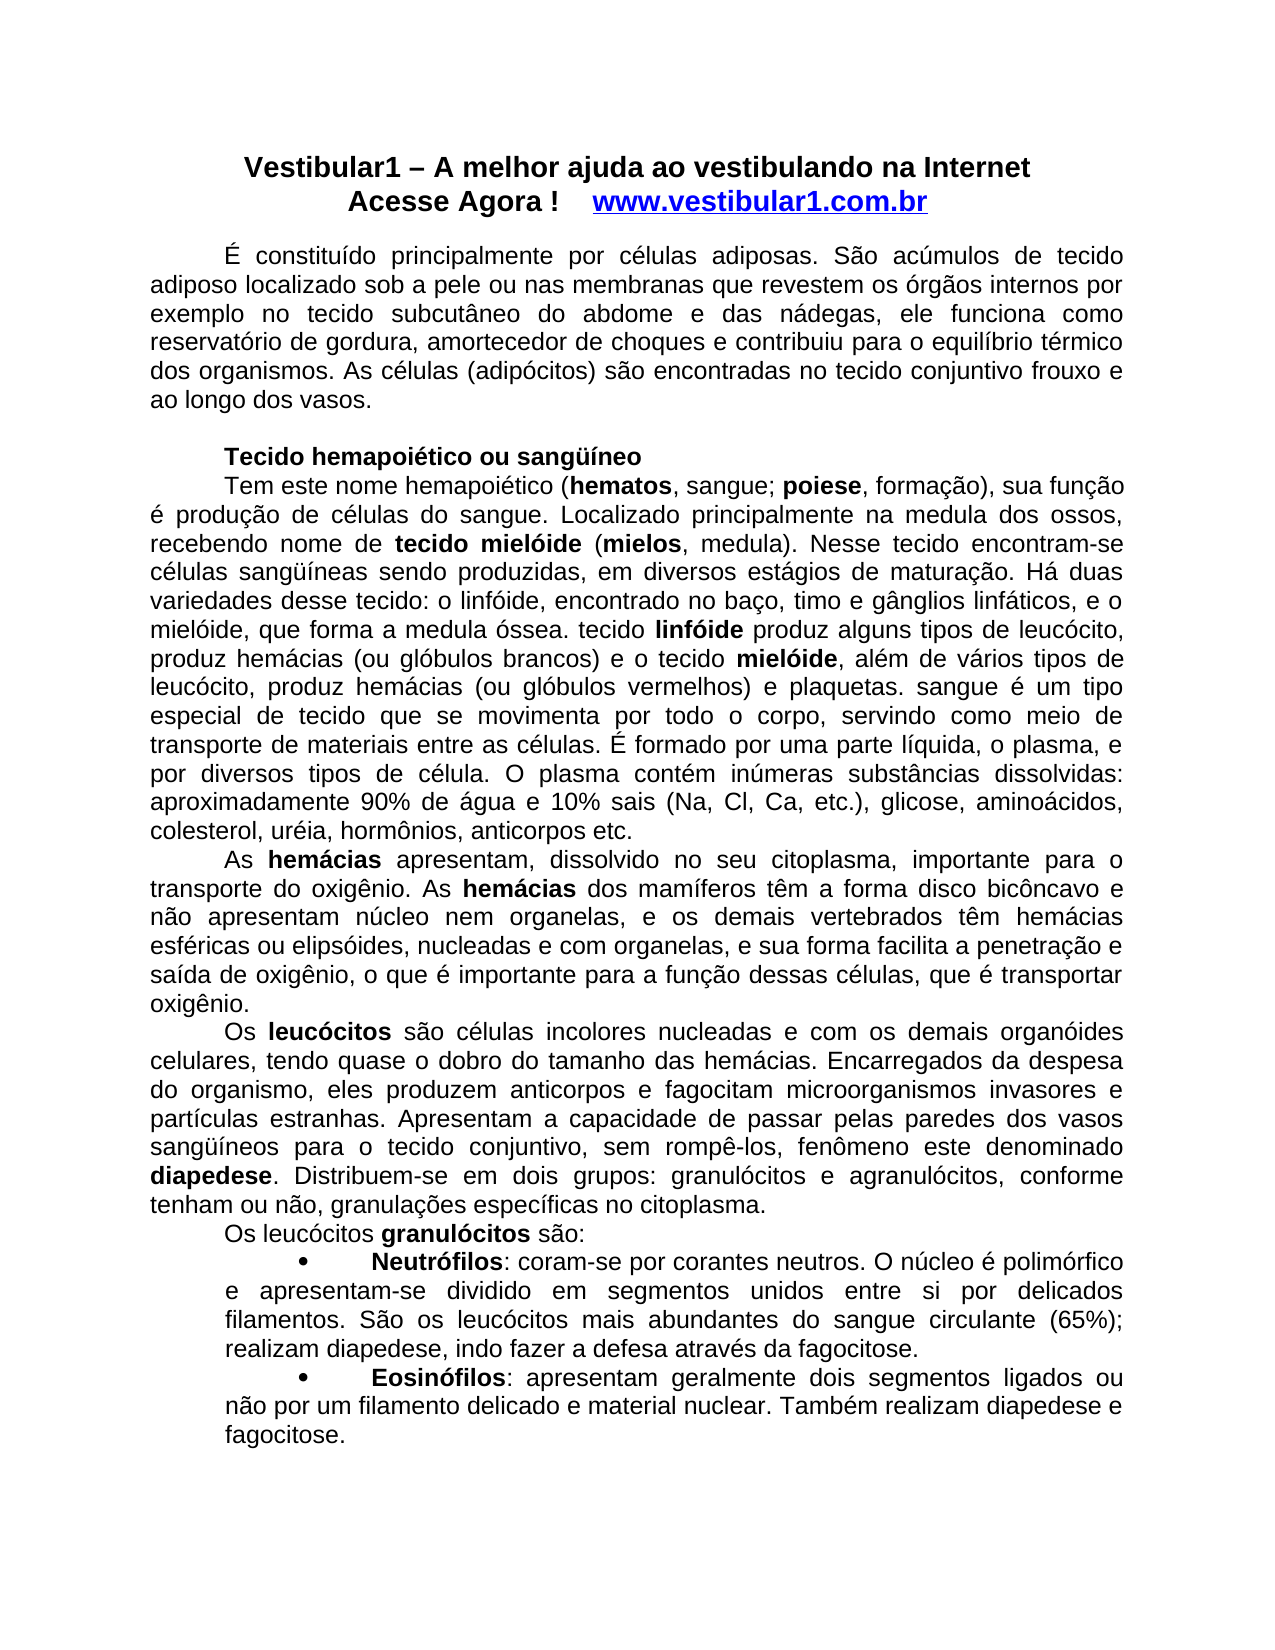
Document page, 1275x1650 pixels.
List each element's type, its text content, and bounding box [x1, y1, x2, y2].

text Os leucócitos são células incolores nucleadas e com os demais organóides celulares, tendo quase o dobro do tamanho das hemácias. Encarregados da despesa do organismo, eles produzem anticorpos e fagocitam microorganismos invasores e partículas estranhas. Apresentam a capacidade de passar pelas paredes dos vasos sangüíneos para o tecido conjuntivo, sem rompê-los, fenômeno este denominado diapedese. Distribuem-se em dois grupos: granulócitos e agranulócitos, conforme tenham ou não, granulações específicas no citoplasma. [150, 1017, 1125, 1219]
text As hemácias apresentam, dissolvido no seu citoplasma, importante para o transporte do oxigênio. As hemácias dos mamíferos têm a forma disco bicôncavo e não apresentam núcleo nem organelas, e os demais vertebrados têm hemácias esféricas ou elipsóides, nucleadas e com organelas, e sua forma facilita a penetração e saída de oxigênio, o que é importante para a função dessas células, que é transportar oxigênio. [150, 845, 1125, 1017]
list Eosinófilos: apresentam geralmente dois segmentos ligados ou não por um filamento delicado e material nuclear. Também realizam diapedese e fagocitose. [225, 1362, 1125, 1449]
text Tecido hemapoiético ou sangüíneo [150, 442, 1125, 471]
list Neutrófilos: coram-se por corantes neutros. O núcleo é polimórfico e apresentam-se dividido em segmentos unidos entre si por delicados filamentos. São os leucócitos mais abundantes do sangue circulante (65%); realizam diapedese, indo fazer a defesa através da fagocitose. [225, 1247, 1125, 1362]
text É constituído principalmente por células adiposas. São acúmulos de tecido adiposo localizado sob a pele ou nas membranas que revestem os órgãos internos por exemplo no tecido subcutâneo do abdome e das nádegas, ele funciona como reservatório de gordura, amortecedor de choques e contribuiu para o equilíbrio térmico dos organismos. As células (adipócitos) são encontradas no tecido conjuntivo frouxo e ao longo dos vasos. [150, 241, 1125, 414]
text Tem este nome hemapoiético (hematos, sangue; poiese, formação), sua função é produção de células do sangue. Localizado principalmente na medula dos ossos, recebendo nome de tecido mielóide (mielos, medula). Nesse tecido encontram-se células sangüíneas sendo produzidas, em diversos estágios de maturação. Há duas variedades desse tecido: o linfóide, encontrado no baço, timo e gânglios linfáticos, e o mielóide, que forma a medula óssea. tecido linfóide produz alguns tipos de leucócito, produz hemácias (ou glóbulos brancos) e o tecido mielóide, além de vários tipos de leucócito, produz hemácias (ou glóbulos vermelhos) e plaquetas. sangue é um tipo especial de tecido que se movimenta por todo o corpo, servindo como meio de transporte de materiais entre as células. É formado por uma parte líquida, o plasma, e por diversos tipos de célula. O plasma contém inúmeras substâncias dissolvidas: aproximadamente 90% de água e 10% sais (Na, Cl, Ca, etc.), glicose, aminoácidos, colesterol, uréia, hormônios, anticorpos etc. [150, 471, 1125, 845]
text Os leucócitos granulócitos são: [150, 1219, 1125, 1247]
